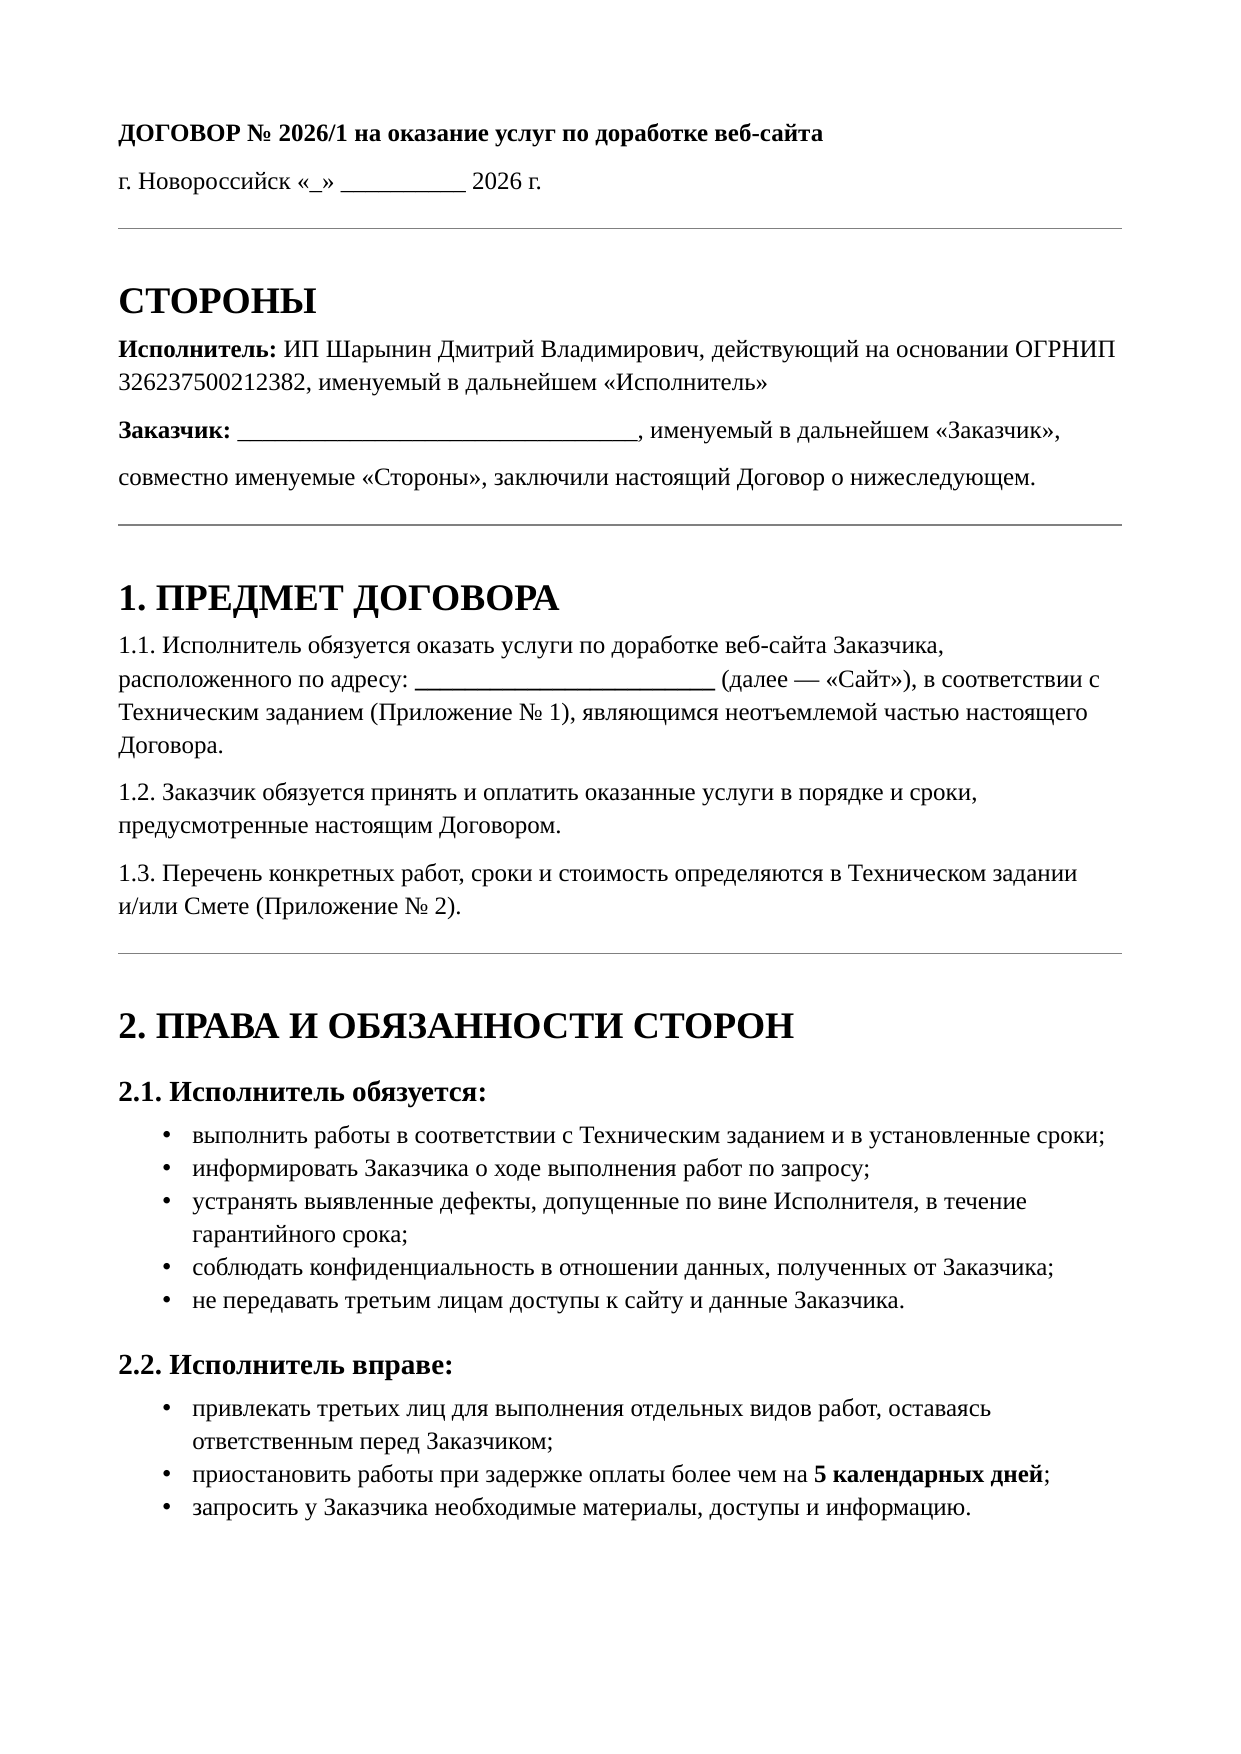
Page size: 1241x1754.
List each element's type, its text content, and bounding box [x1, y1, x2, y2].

text Заказчик: ________________________________, именуемый в дальнейшем «Заказчик», [118, 415, 1122, 443]
subtitle 2.2. Исполнитель вправе: [118, 1347, 1122, 1381]
list соблюдать конфиденциальность в отношении данных, полученных от Заказчика; [162, 1252, 1122, 1281]
list выполнить работы в соответствии с Техническим заданием и в установленные сроки; [162, 1120, 1122, 1149]
list привлекать третьих лиц для выполнения отдельных видов работ, оставаясь ответственным перед Заказчиком; [162, 1393, 1122, 1455]
text г. Новороссийск «_» __________ 2026 г. [118, 166, 1122, 194]
list информировать Заказчика о ходе выполнения работ по запросу; [162, 1153, 1122, 1182]
list устранять выявленные дефекты, допущенные по вине Исполнителя, в течение гарантийного срока; [162, 1186, 1122, 1248]
text 1.1. Исполнитель обязуется оказать услуги по доработке веб-сайта Заказчика, расположенного по адресу: ________________________ (далее — «Сайт»), в соответствии с Техническим заданием (Приложение № 1), являющимся неотъемлемой частью настоящего Договора. [118, 631, 1122, 758]
text ДОГОВОР № 2026/1 на оказание услуг по доработке веб-сайта [118, 118, 1122, 147]
subtitle 2. ПРАВА И ОБЯЗАННОСТИ СТОРОН [118, 1004, 1122, 1047]
text 1.2. Заказчик обязуется принять и оплатить оказанные услуги в порядке и сроки, предусмотренные настоящим Договором. [118, 777, 1122, 839]
subtitle 1. ПРЕДМЕТ ДОГОВОРА [118, 575, 1122, 618]
list запросить у Заказчика необходимые материалы, доступы и информацию. [162, 1492, 1122, 1521]
subtitle СТОРОНЫ [118, 278, 1122, 322]
list не передавать третьим лицам доступы к сайту и данные Заказчика. [162, 1285, 1122, 1314]
text совместно именуемые «Стороны», заключили настоящий Договор о нижеследующем. [118, 462, 1122, 491]
text 1.3. Перечень конкретных работ, сроки и стоимость определяются в Техническом задании и/или Смете (Приложение № 2). [118, 858, 1122, 920]
text Исполнитель: ИП Шарынин Дмитрий Владимирович, действующий на основании ОГРНИП 326237500212382, именуемый в дальнейшем «Исполнитель» [118, 334, 1122, 396]
subtitle 2.1. Исполнитель обязуется: [118, 1074, 1122, 1107]
list приостановить работы при задержке оплаты более чем на 5 календарных дней; [162, 1459, 1122, 1488]
